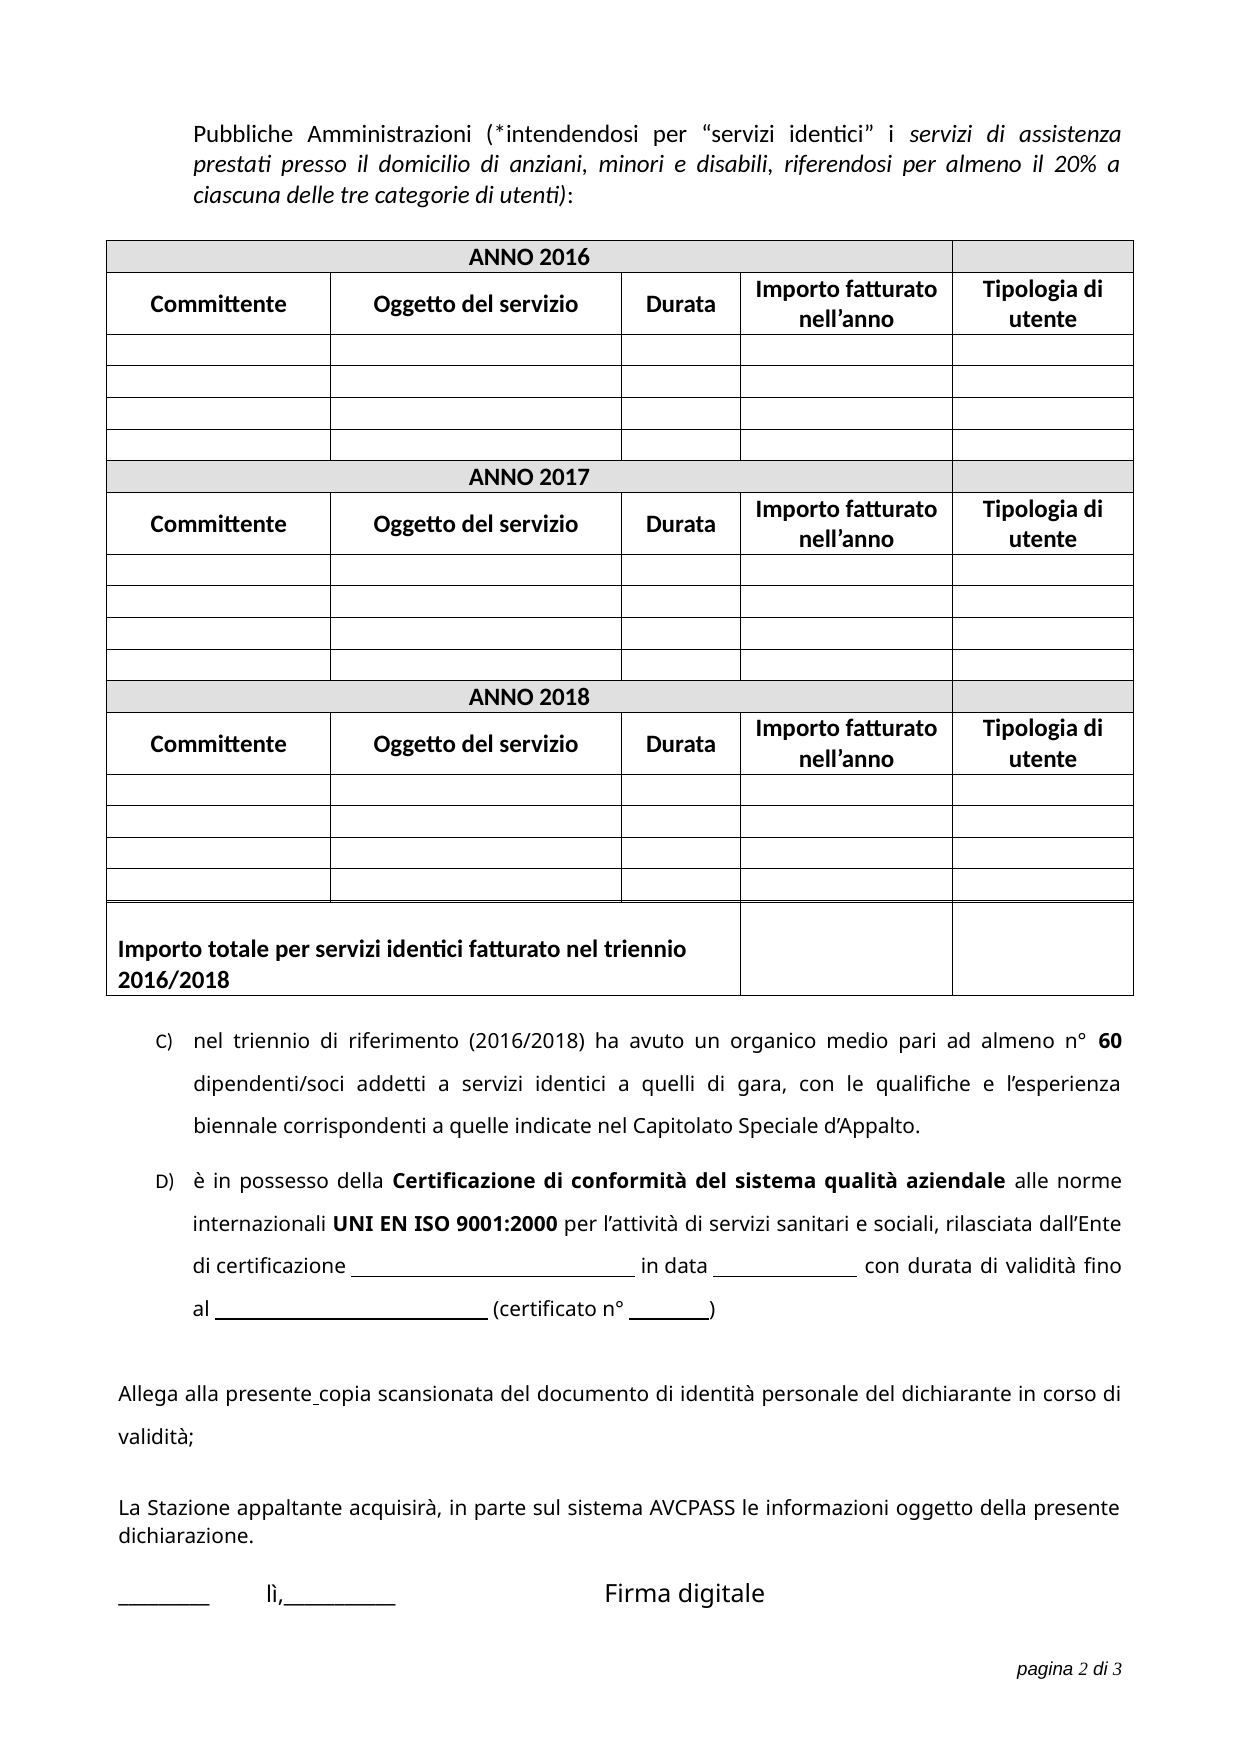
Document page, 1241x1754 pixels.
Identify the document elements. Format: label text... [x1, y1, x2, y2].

table_cell [107, 775, 330, 805]
table_cell [953, 555, 1133, 585]
list nel triennio di riferimento (2016/2018) ha avuto un organico medio pari ad almeno n° 60 dipendenti/soci addetti a servizi identici a quelli di gara, con le qualifiche e l’esperienza biennale corrispondenti a quelle indicate nel Capitolato Speciale d’Appalto. [156, 1026, 1122, 1140]
table_cell [107, 430, 330, 460]
table_cell [953, 869, 1133, 900]
table_cell Committente [107, 713, 330, 774]
table_cell [953, 806, 1133, 837]
table_cell Oggetto del servizio [331, 273, 621, 334]
table_cell [622, 806, 740, 837]
table_cell [741, 586, 952, 617]
table_cell [331, 335, 621, 365]
table_cell Importo fatturato nell’anno [741, 713, 952, 774]
table_cell [953, 838, 1133, 868]
table_cell [107, 555, 330, 585]
table_cell [741, 806, 952, 837]
table_cell [741, 903, 952, 994]
table_cell Oggetto del servizio [331, 493, 621, 554]
table_cell ANNO 2018 [107, 681, 952, 712]
table_cell Tipologia di utente [953, 273, 1133, 334]
table_cell [953, 430, 1133, 460]
table_cell [953, 775, 1133, 805]
table_cell [107, 618, 330, 648]
table_cell [953, 335, 1133, 365]
table_cell [622, 650, 740, 680]
table_cell [741, 650, 952, 680]
table_cell [741, 838, 952, 868]
table_cell ANNO 2017 [107, 461, 952, 492]
table_cell [741, 430, 952, 460]
table_cell [331, 775, 621, 805]
table_cell [741, 366, 952, 397]
table_cell [622, 838, 740, 868]
table_cell [331, 555, 621, 585]
table_cell [622, 555, 740, 585]
table_cell [107, 335, 330, 365]
table_cell Tipologia di utente [953, 713, 1133, 774]
table_cell [331, 869, 621, 900]
table_cell Tipologia di utente [953, 493, 1133, 554]
text _________ lì,___________ Firma digitale [118, 1575, 1122, 1609]
table_cell [622, 775, 740, 805]
table_cell [331, 618, 621, 648]
table_cell Importo fatturato nell’anno [741, 273, 952, 334]
table_cell [953, 618, 1133, 648]
list è in possesso della Certificazione di conformità del sistema qualità aziendale alle norme internazionali UNI EN ISO 9001:2000 per l’attività di servizi sanitari e sociali, rilasciata dall’Ente di certificazione in data con durata di validità fino al (certificato n° ) [155, 1166, 1122, 1323]
table_cell [953, 366, 1133, 397]
table_cell Importo fatturato nell’anno [741, 493, 952, 554]
table_cell [741, 618, 952, 648]
text Allega alla presente copia scansionata del documento di identità personale del dichiarante in corso di validità; [118, 1379, 1122, 1451]
table_cell [953, 903, 1133, 994]
table_cell [622, 430, 740, 460]
table_cell Durata [622, 493, 740, 554]
table_cell Oggetto del servizio [331, 713, 621, 774]
table_cell Durata [622, 273, 740, 334]
table_cell [107, 366, 330, 397]
table_cell [331, 398, 621, 428]
text La Stazione appaltante acquisirà, in parte sul sistema AVCPASS le informazioni oggetto della presente dichiarazione. [118, 1493, 1122, 1550]
table_cell [741, 775, 952, 805]
table_cell [953, 681, 1133, 712]
list Pubbliche Amministrazioni (*intendendosi per “servizi identici” i servizi di assistenza prestati presso il domicilio di anziani, minori e disabili, riferendosi per almeno il 20% a ciascuna delle tre categorie di utenti): [156, 118, 1122, 210]
table_cell [107, 838, 330, 868]
table_cell [622, 335, 740, 365]
table_cell [331, 430, 621, 460]
table_header ANNO 2016 [107, 241, 952, 272]
table_cell [331, 838, 621, 868]
table_cell [741, 335, 952, 365]
table_cell [953, 398, 1133, 428]
table_cell Committente [107, 493, 330, 554]
table_cell [622, 398, 740, 428]
table_cell [622, 586, 740, 617]
table_cell [622, 366, 740, 397]
table_cell [953, 461, 1133, 492]
table_cell [741, 555, 952, 585]
table_cell [741, 398, 952, 428]
table_cell [331, 650, 621, 680]
table_cell [331, 806, 621, 837]
table_cell [622, 618, 740, 648]
table_cell [741, 869, 952, 900]
table_cell [953, 650, 1133, 680]
table_header [953, 241, 1133, 272]
table_cell Durata [622, 713, 740, 774]
table_cell [331, 366, 621, 397]
table_cell [107, 586, 330, 617]
table_cell [331, 586, 621, 617]
table_cell [953, 586, 1133, 617]
table_cell [107, 869, 330, 900]
table_cell [107, 398, 330, 428]
table_cell Importo totale per servizi identici fatturato nel triennio 2016/2018 [107, 903, 740, 994]
table_cell [622, 869, 740, 900]
table_cell Committente [107, 273, 330, 334]
table_cell [107, 650, 330, 680]
table_cell [107, 806, 330, 837]
